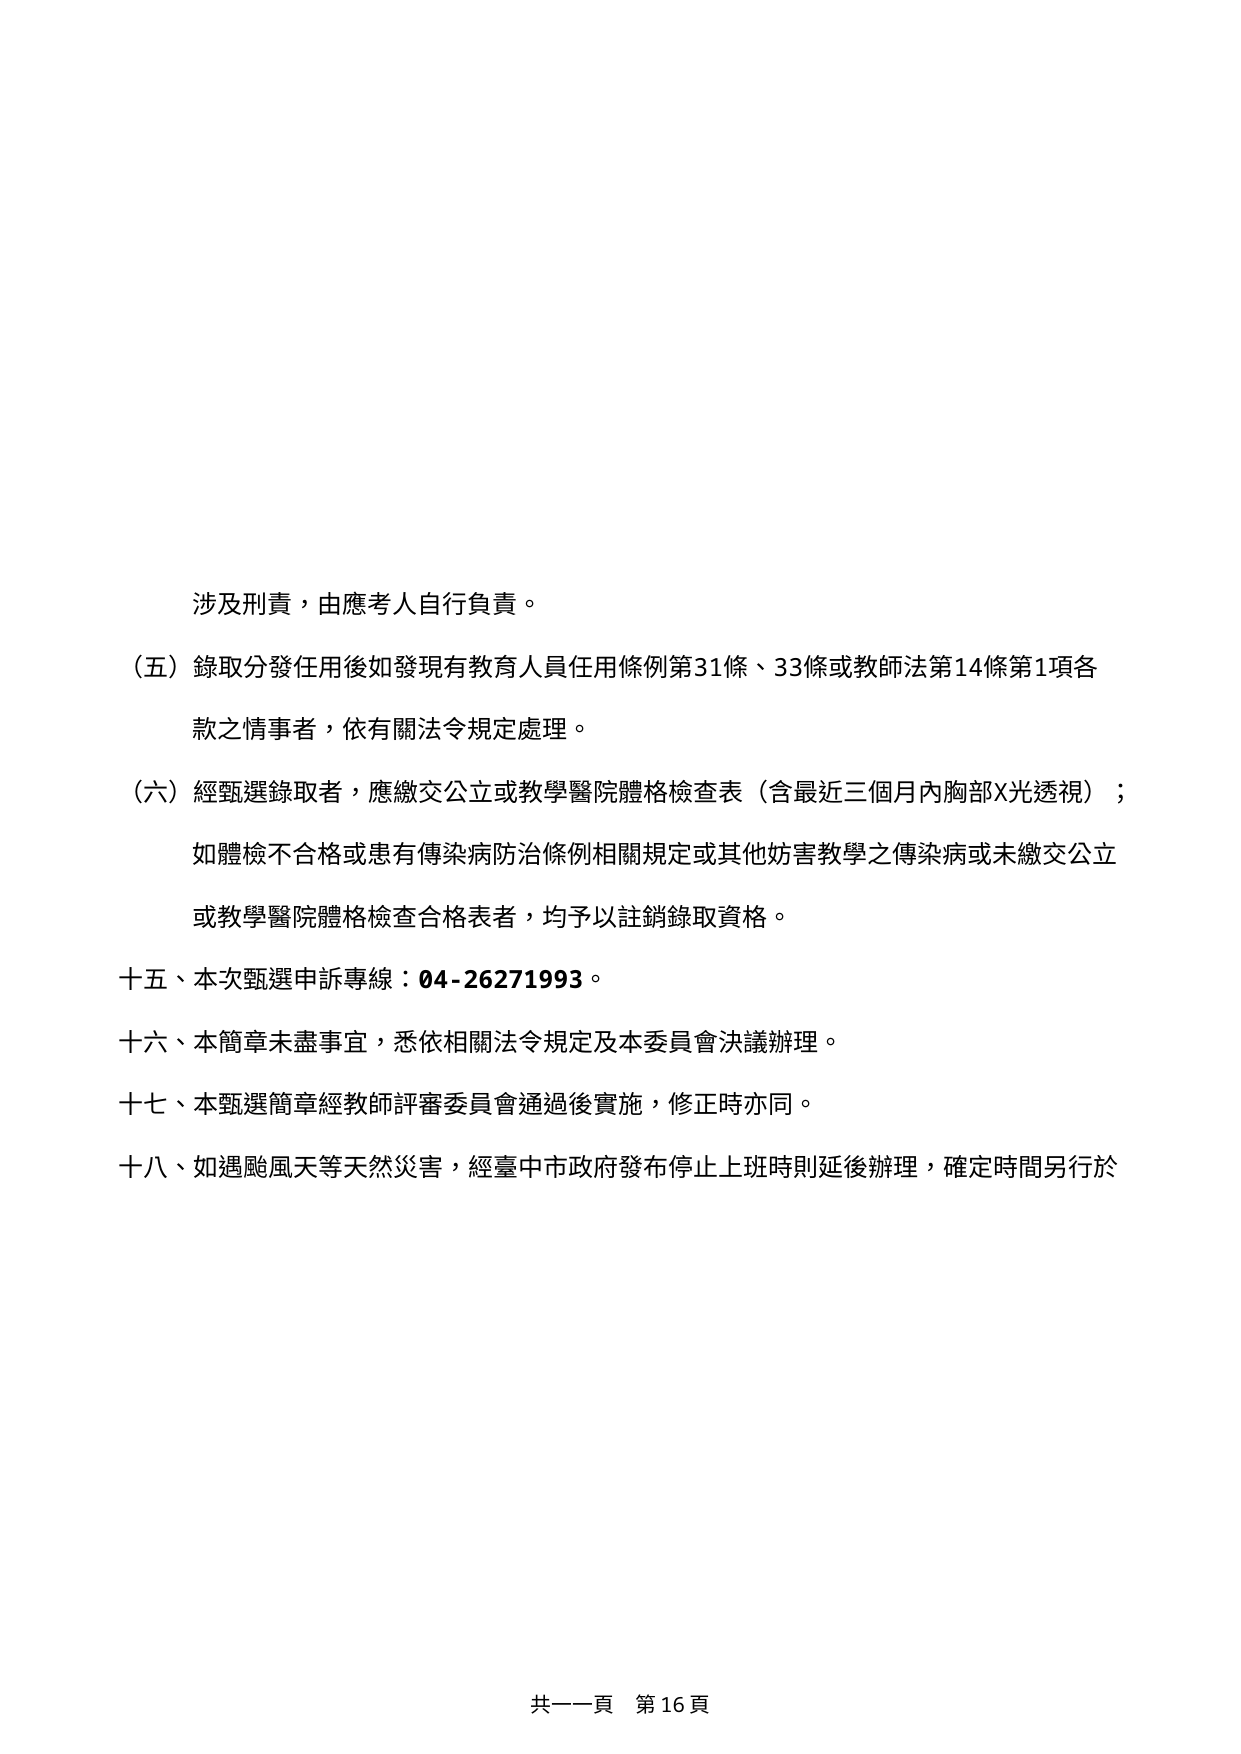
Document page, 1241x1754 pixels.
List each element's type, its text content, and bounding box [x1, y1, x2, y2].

text （六）經甄選錄取者，應繳交公立或教學醫院體格檢查表（含最近三個月內胸部X光透視）；如體檢不合格或患有傳染病防治條例相關規定或其他妨害教學之傳染病或未繳交公立或教學醫院體格檢查合格表者，均予以註銷錄取資格。 [118, 749, 1122, 936]
text 十七、本甄選簡章經教師評審委員會通過後實施，修正時亦同。 [118, 1061, 1122, 1124]
text 十八、如遇颱風天等天然災害，經臺中市政府發布停止上班時則延後辦理，確定時間另行於 [118, 1124, 1122, 1186]
text 涉及刑責，由應考人自行負責。 [118, 561, 1122, 624]
text 十五、本次甄選申訴專線：04-26271993。 [118, 936, 1122, 999]
text （五）錄取分發任用後如發現有教育人員任用條例第31條、33條或教師法第14條第1項各款之情事者，依有關法令規定處理。 [118, 624, 1122, 749]
text 十六、本簡章未盡事宜，悉依相關法令規定及本委員會決議辦理。 [118, 999, 1122, 1061]
